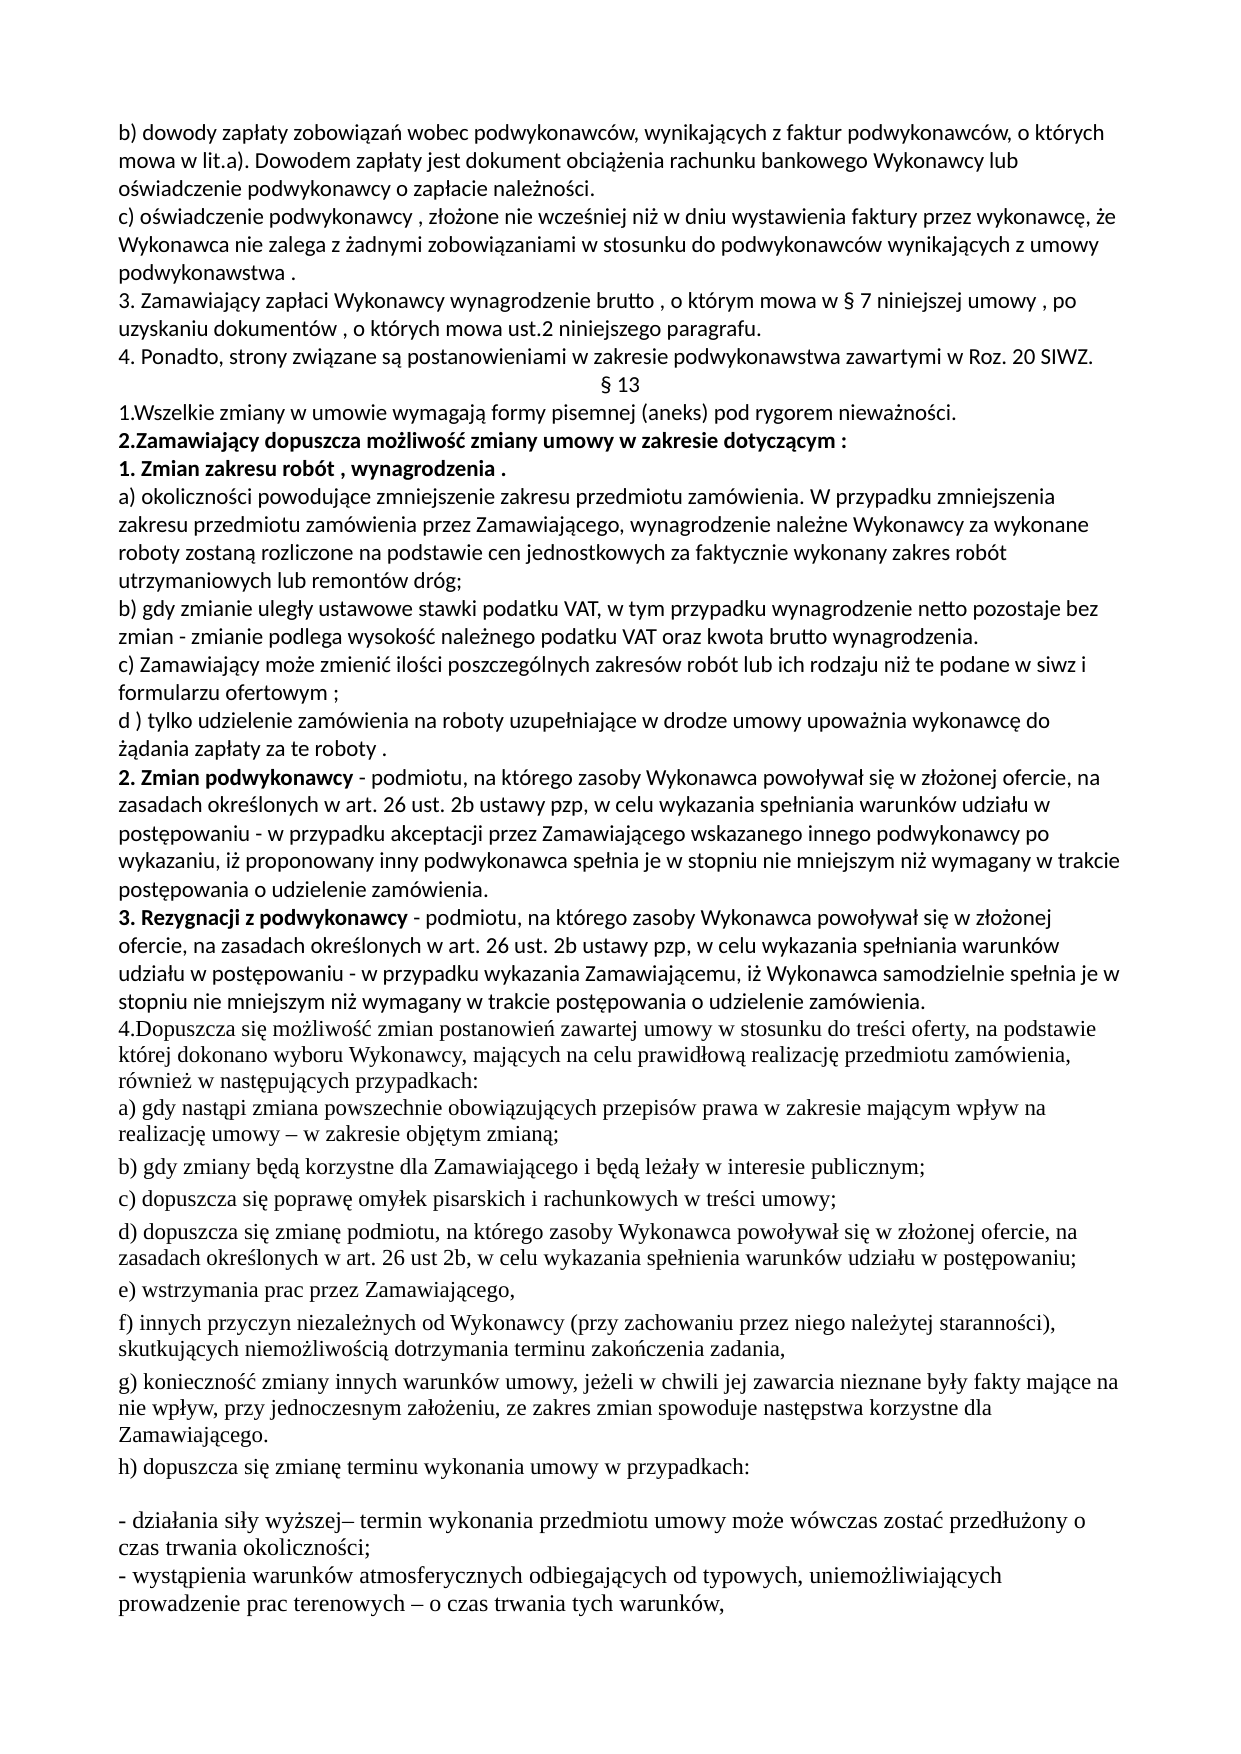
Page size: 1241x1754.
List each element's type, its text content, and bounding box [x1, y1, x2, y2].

text 1. Zmian zakresu robót , wynagrodzenia . [118, 454, 1122, 482]
text 3. Zamawiający zapłaci Wykonawcy wynagrodzenie brutto , o którym mowa w § 7 niniejszej umowy , po uzyskaniu dokumentów , o których mowa ust.2 niniejszego paragrafu. [118, 286, 1122, 342]
text - działania siły wyższej– termin wykonania przedmiotu umowy może wówczas zostać przedłużony o czas trwania okoliczności; [118, 1506, 1122, 1561]
text b) gdy zmiany będą korzystne dla Zamawiającego i będą leżały w interesie publicznym; [118, 1153, 1122, 1179]
text 4.Dopuszcza się możliwość zmian postanowień zawartej umowy w stosunku do treści oferty, na podstawie której dokonano wyboru Wykonawcy, mających na celu prawidłową realizację przedmiotu zamówienia, również w następujących przypadkach: [118, 1015, 1122, 1094]
text f) innych przyczyn niezależnych od Wykonawcy (przy zachowaniu przez niego należytej staranności), skutkujących niemożliwością dotrzymania terminu zakończenia zadania, [118, 1309, 1122, 1362]
text d ) tylko udzielenie zamówienia na roboty uzupełniające w drodze umowy upoważnia wykonawcę do żądania zapłaty za te roboty . [118, 707, 1122, 763]
text c) Zamawiający może zmienić ilości poszczególnych zakresów robót lub ich rodzaju niż te podane w siwz i formularzu ofertowym ; [118, 651, 1122, 707]
text 4. Ponadto, strony związane są postanowieniami w zakresie podwykonawstwa zawartymi w Roz. 20 SIWZ. [118, 342, 1122, 370]
text h) dopuszcza się zmianę terminu wykonania umowy w przypadkach: [118, 1453, 1122, 1479]
text b) dowody zapłaty zobowiązań wobec podwykonawców, wynikających z faktur podwykonawców, o których mowa w lit.a). Dowodem zapłaty jest dokument obciążenia rachunku bankowego Wykonawcy lub oświadczenie podwykonawcy o zapłacie należności. [118, 118, 1122, 202]
text § 13 [118, 370, 1122, 398]
text 1.Wszelkie zmiany w umowie wymagają formy pisemnej (aneks) pod rygorem nieważności. [118, 398, 1122, 426]
text c) dopuszcza się poprawę omyłek pisarskich i rachunkowych w treści umowy; [118, 1185, 1122, 1212]
text 3. Rezygnacji z podwykonawcy - podmiotu, na którego zasoby Wykonawca powoływał się w złożonej ofercie, na zasadach określonych w art. 26 ust. 2b ustawy pzp, w celu wykazania spełniania warunków udziału w postępowaniu - w przypadku wykazania Zamawiającemu, iż Wykonawca samodzielnie spełnia je w stopniu nie mniejszym niż wymagany w trakcie postępowania o udzielenie zamówienia. [118, 903, 1122, 1015]
text a) okoliczności powodujące zmniejszenie zakresu przedmiotu zamówienia. W przypadku zmniejszenia zakresu przedmiotu zamówienia przez Zamawiającego, wynagrodzenie należne Wykonawcy za wykonane roboty zostaną rozliczone na podstawie cen jednostkowych za faktycznie wykonany zakres robót utrzymaniowych lub remontów dróg; [118, 482, 1122, 594]
text e) wstrzymania prac przez Zamawiającego, [118, 1277, 1122, 1303]
text d) dopuszcza się zmianę podmiotu, na którego zasoby Wykonawca powoływał się w złożonej ofercie, na zasadach określonych w art. 26 ust 2b, w celu wykazania spełnienia warunków udziału w postępowaniu; [118, 1218, 1122, 1270]
text b) gdy zmianie uległy ustawowe stawki podatku VAT, w tym przypadku wynagrodzenie netto pozostaje bez zmian - zmianie podlega wysokość należnego podatku VAT oraz kwota brutto wynagrodzenia. [118, 594, 1122, 651]
text - wystąpienia warunków atmosferycznych odbiegających od typowych, uniemożliwiających prowadzenie prac terenowych – o czas trwania tych warunków, [118, 1561, 1122, 1616]
text 2.Zamawiający dopuszcza możliwość zmiany umowy w zakresie dotyczącym : [118, 426, 1122, 454]
text c) oświadczenie podwykonawcy , złożone nie wcześniej niż w dniu wystawienia faktury przez wykonawcę, że Wykonawca nie zalega z żadnymi zobowiązaniami w stosunku do podwykonawców wynikających z umowy podwykonawstwa . [118, 202, 1122, 286]
text 2. Zmian podwykonawcy - podmiotu, na którego zasoby Wykonawca powoływał się w złożonej ofercie, na zasadach określonych w art. 26 ust. 2b ustawy pzp, w celu wykazania spełniania warunków udziału w postępowaniu - w przypadku akceptacji przez Zamawiającego wskazanego innego podwykonawcy po wykazaniu, iż proponowany inny podwykonawca spełnia je w stopniu nie mniejszym niż wymagany w trakcie postępowania o udzielenie zamówienia. [118, 763, 1122, 903]
text a) gdy nastąpi zmiana powszechnie obowiązujących przepisów prawa w zakresie mającym wpływ na realizację umowy – w zakresie objętym zmianą; [118, 1094, 1122, 1147]
text g) konieczność zmiany innych warunków umowy, jeżeli w chwili jej zawarcia nieznane były fakty mające na nie wpływ, przy jednoczesnym założeniu, ze zakres zmian spowoduje następstwa korzystne dla Zamawiającego. [118, 1368, 1122, 1447]
